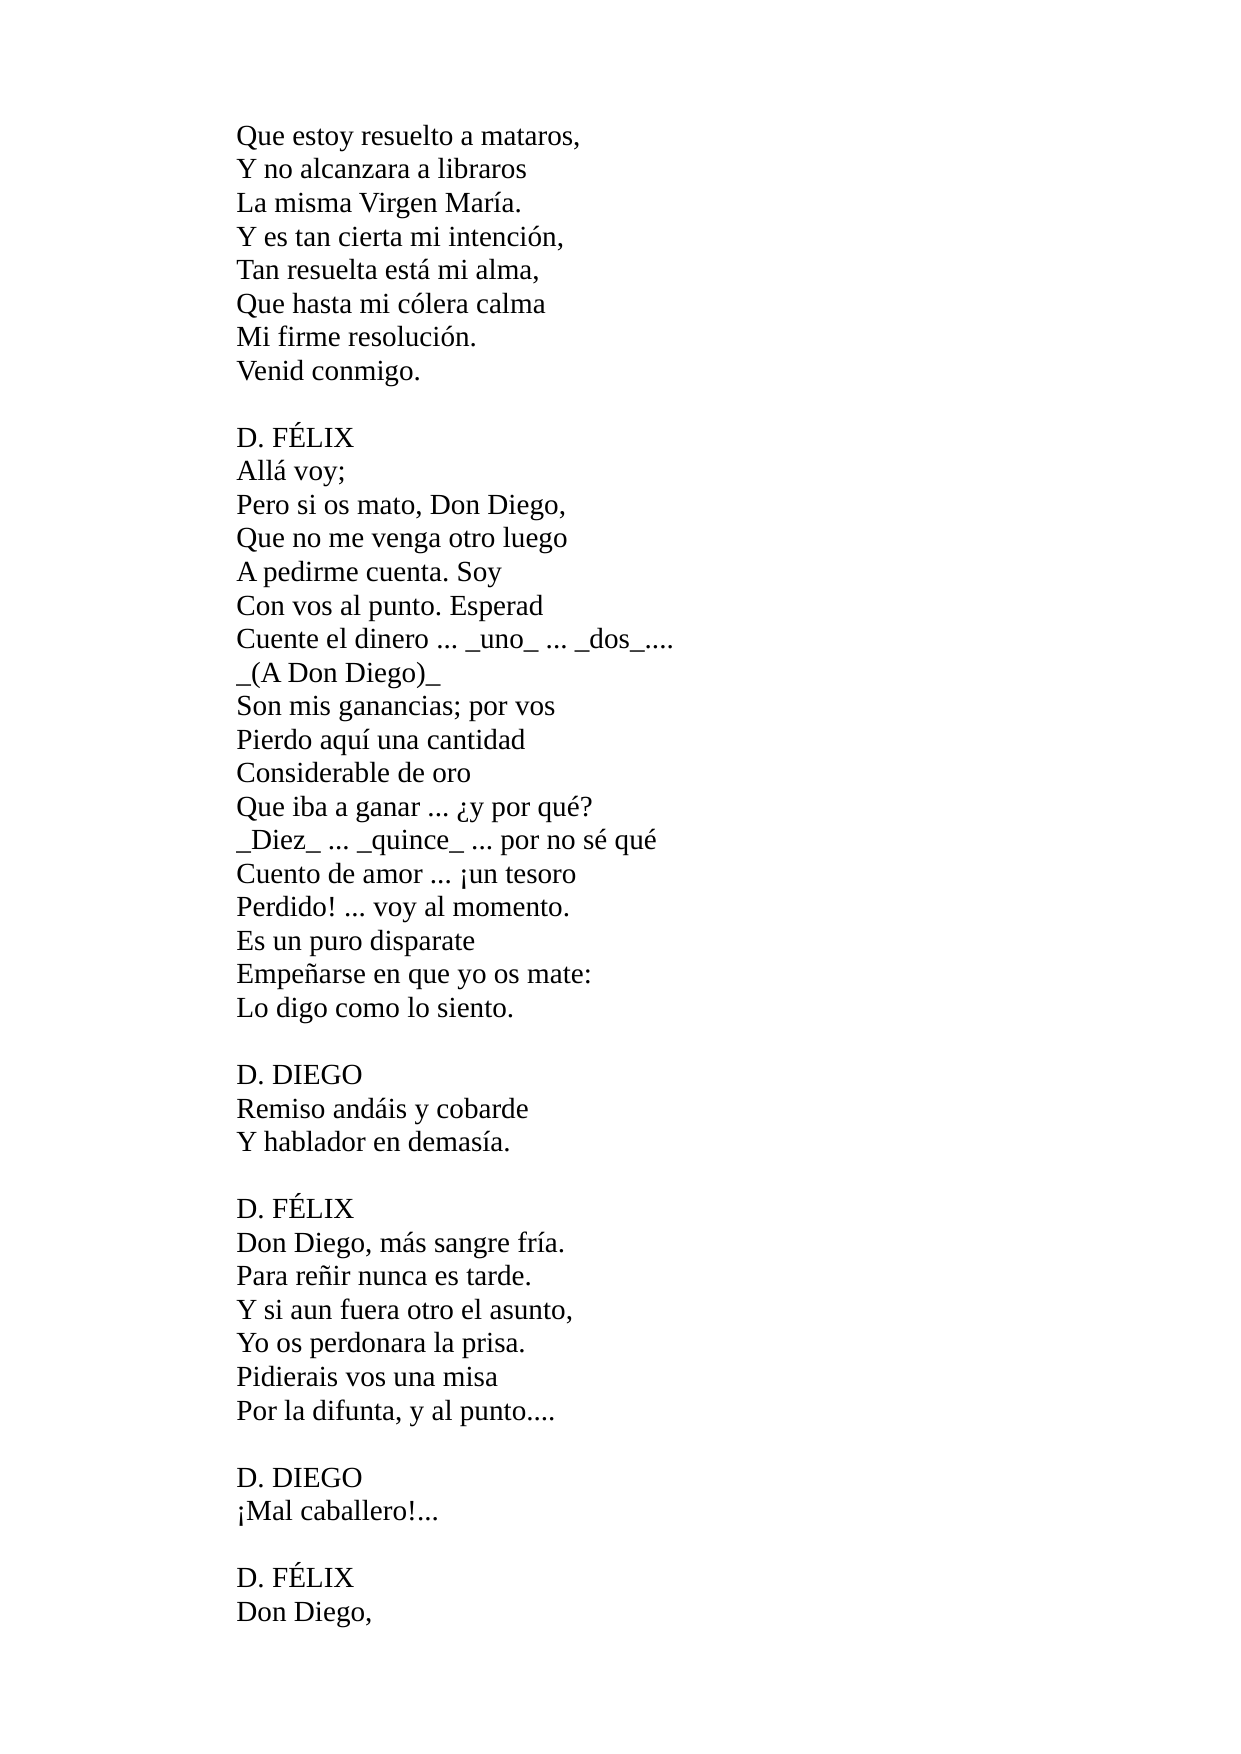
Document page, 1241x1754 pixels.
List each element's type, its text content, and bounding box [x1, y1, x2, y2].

text Que estoy resuelto a mataros, Y no alcanzara a libraros La misma Virgen María. Y es tan cierta mi intención, Tan resuelta está mi alma, Que hasta mi cólera calma Mi firme resolución. Venid conmigo. D. FÉLIX Allá voy; Pero si os mato, Don Diego, Que no me venga otro luego A pedirme cuenta. Soy Con vos al punto. Esperad Cuente el dinero ... _uno_ ... _dos_.... _(A Don Diego)_ Son mis ganancias; por vos Pierdo aquí una cantidad Considerable de oro Que iba a ganar ... ¿y por qué? _Diez_ ... _quince_ ... por no sé qué Cuento de amor ... ¡un tesoro Perdido! ... voy al momento. Es un puro disparate Empeñarse en que yo os mate: Lo digo como lo siento. D. DIEGO Remiso andáis y cobarde Y hablador en demasía. D. FÉLIX Don Diego, más sangre fría. Para reñir nunca es tarde. Y si aun fuera otro el asunto, Yo os perdonara la prisa. Pidierais vos una misa Por la difunta, y al punto.... D. DIEGO ¡Mal caballero!... D. FÉLIX Don Diego, [236, 118, 1004, 1627]
